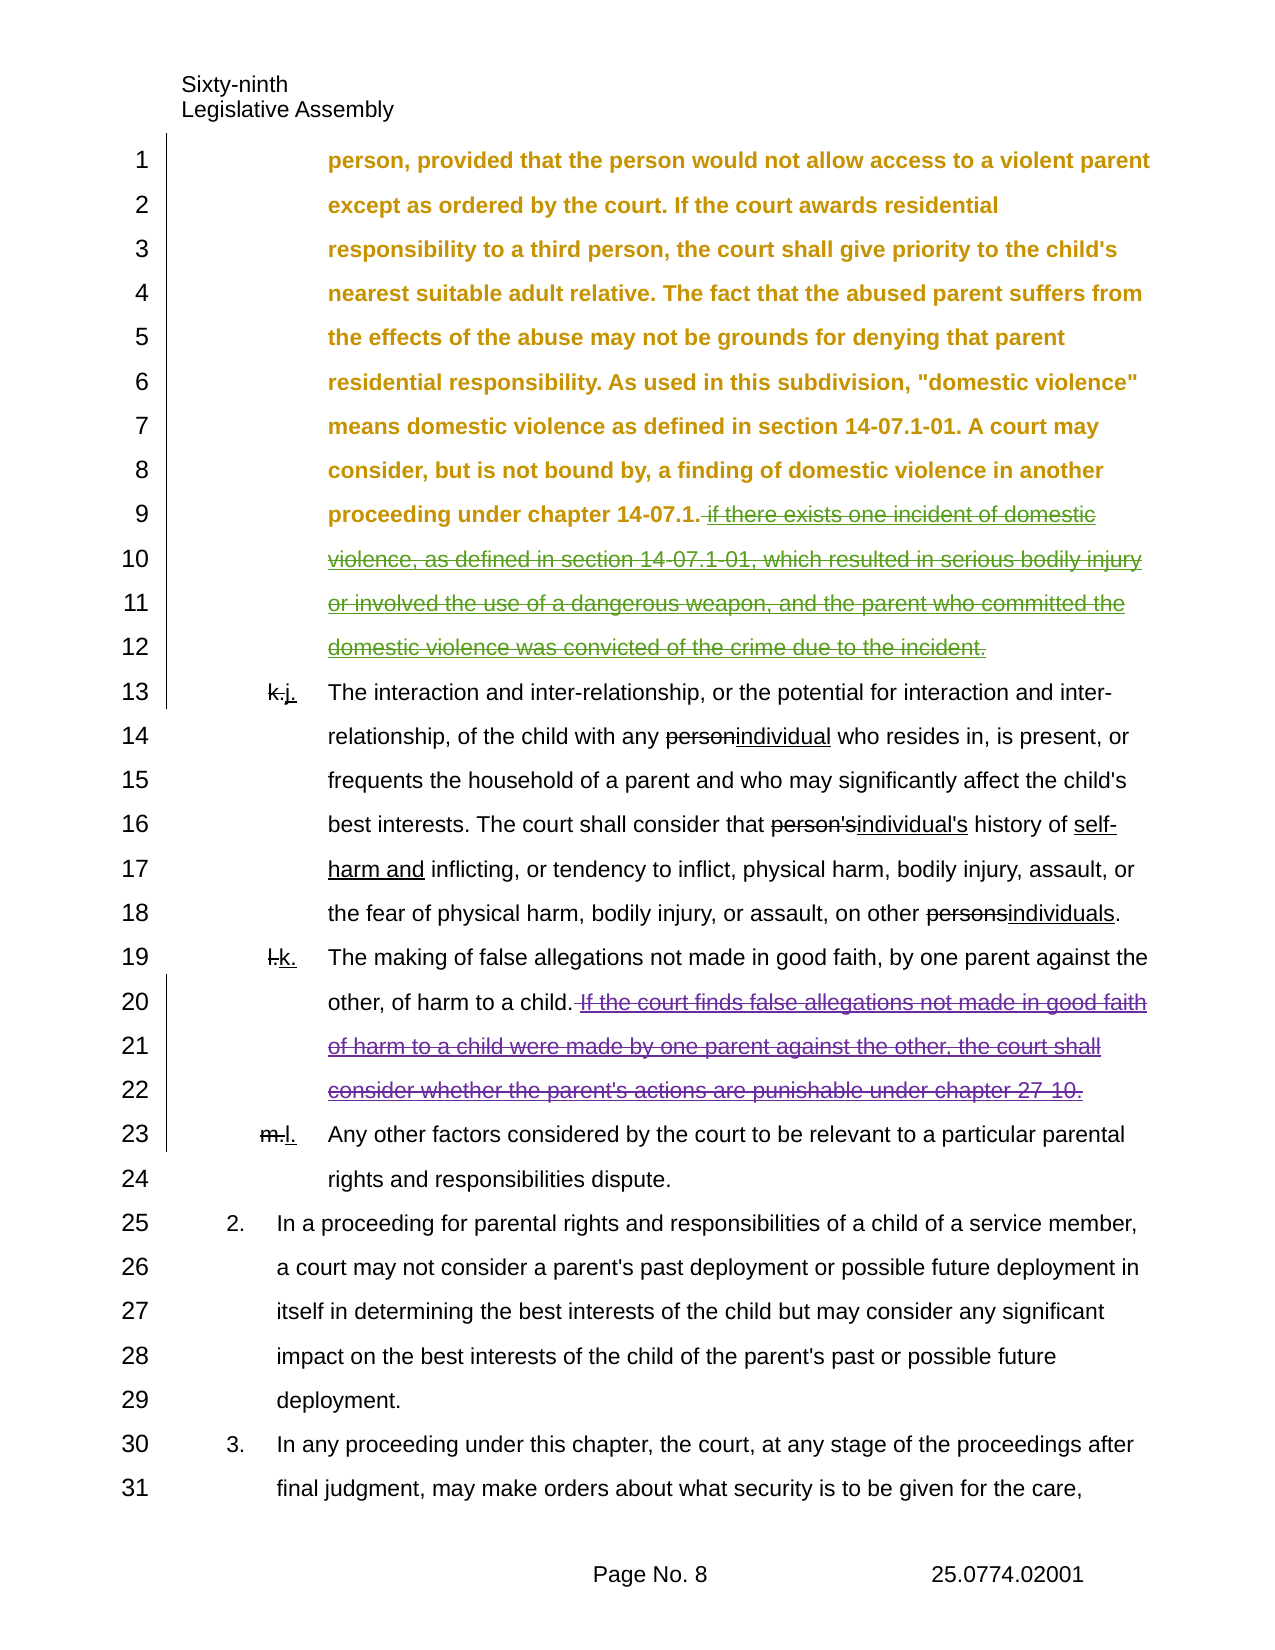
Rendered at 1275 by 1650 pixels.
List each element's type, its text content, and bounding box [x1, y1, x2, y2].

text l.k. The making of false allegations not made in good faith, by one parent against the other, of harm to a child. m.l. Any other factors considered by the court to be relevant to a particular parental rights and responsibilities dispute. [181, 930, 1154, 1107]
text 2. In a proceeding for parental rights and responsibilities of a child of a service member, a court may not consider a parent's past deployment or possible future deployment in itself in determining the best interests of the child but may consider any significant impact on the best interests of the child of the parent's past or possible future deployment. [181, 1196, 1154, 1417]
text 3. In any proceeding under this chapter, the court, at any stage of the proceedings after final judgment, may make orders about what security is to be given for the care, [181, 1417, 1154, 1506]
text j.i. Evidence of domestic violence. In determining parental rights and responsibilities, the court shall consider evidence of domestic violence. If the court finds credible evidence that domestic violence has occurred, and there exists one incident of domestic violence which resulted in serious bodily injury or involved the use of a dangerous weapon or there exists a pattern of domestic violence within a reasonable time proximate to the proceeding, this combination creates a rebuttable presumption that a parent who has perpetrated domestic violence may not be awarded residential responsibility for the child. This presumption may be overcome only by clear and convincing evidence that the best interests of the child require that parent have residential responsibility. The court shall cite specific findings of fact to show that the residential responsibility best protects the child and the parent or other family or household member who is the victim of domestic violence. If necessary to protect the welfare of the child, residential responsibility for a child may be awarded to a suitable third person, provided that the person would not allow access to a violent parent except as ordered by the court. If the court awards residential responsibility to a third person, the court shall give priority to the child's nearest suitable adult relative. The fact that the abused parent suffers from the effects of the abuse may not be grounds for denying that parent residential responsibility. As used in this subdivision, "domestic violence" means domestic violence as defined in section 14‑07.1‑01. A court may consider, but is not bound by, a finding of domestic violence in another proceeding under chapter 14‑07.1. k.j. The interaction and inter-relationship, or the potential for interaction and inter-relationship, of the child with any personindividual who resides in, is present, or frequents the household of a parent and who may significantly affect the child's best interests. The court shall consider that person'sindividual's history of self-harm and inflicting, or tendency to inflict, physical harm, bodily injury, assault, or the fear of physical harm, bodily injury, or assault, on other personsindividuals. [181, 133, 1154, 664]
